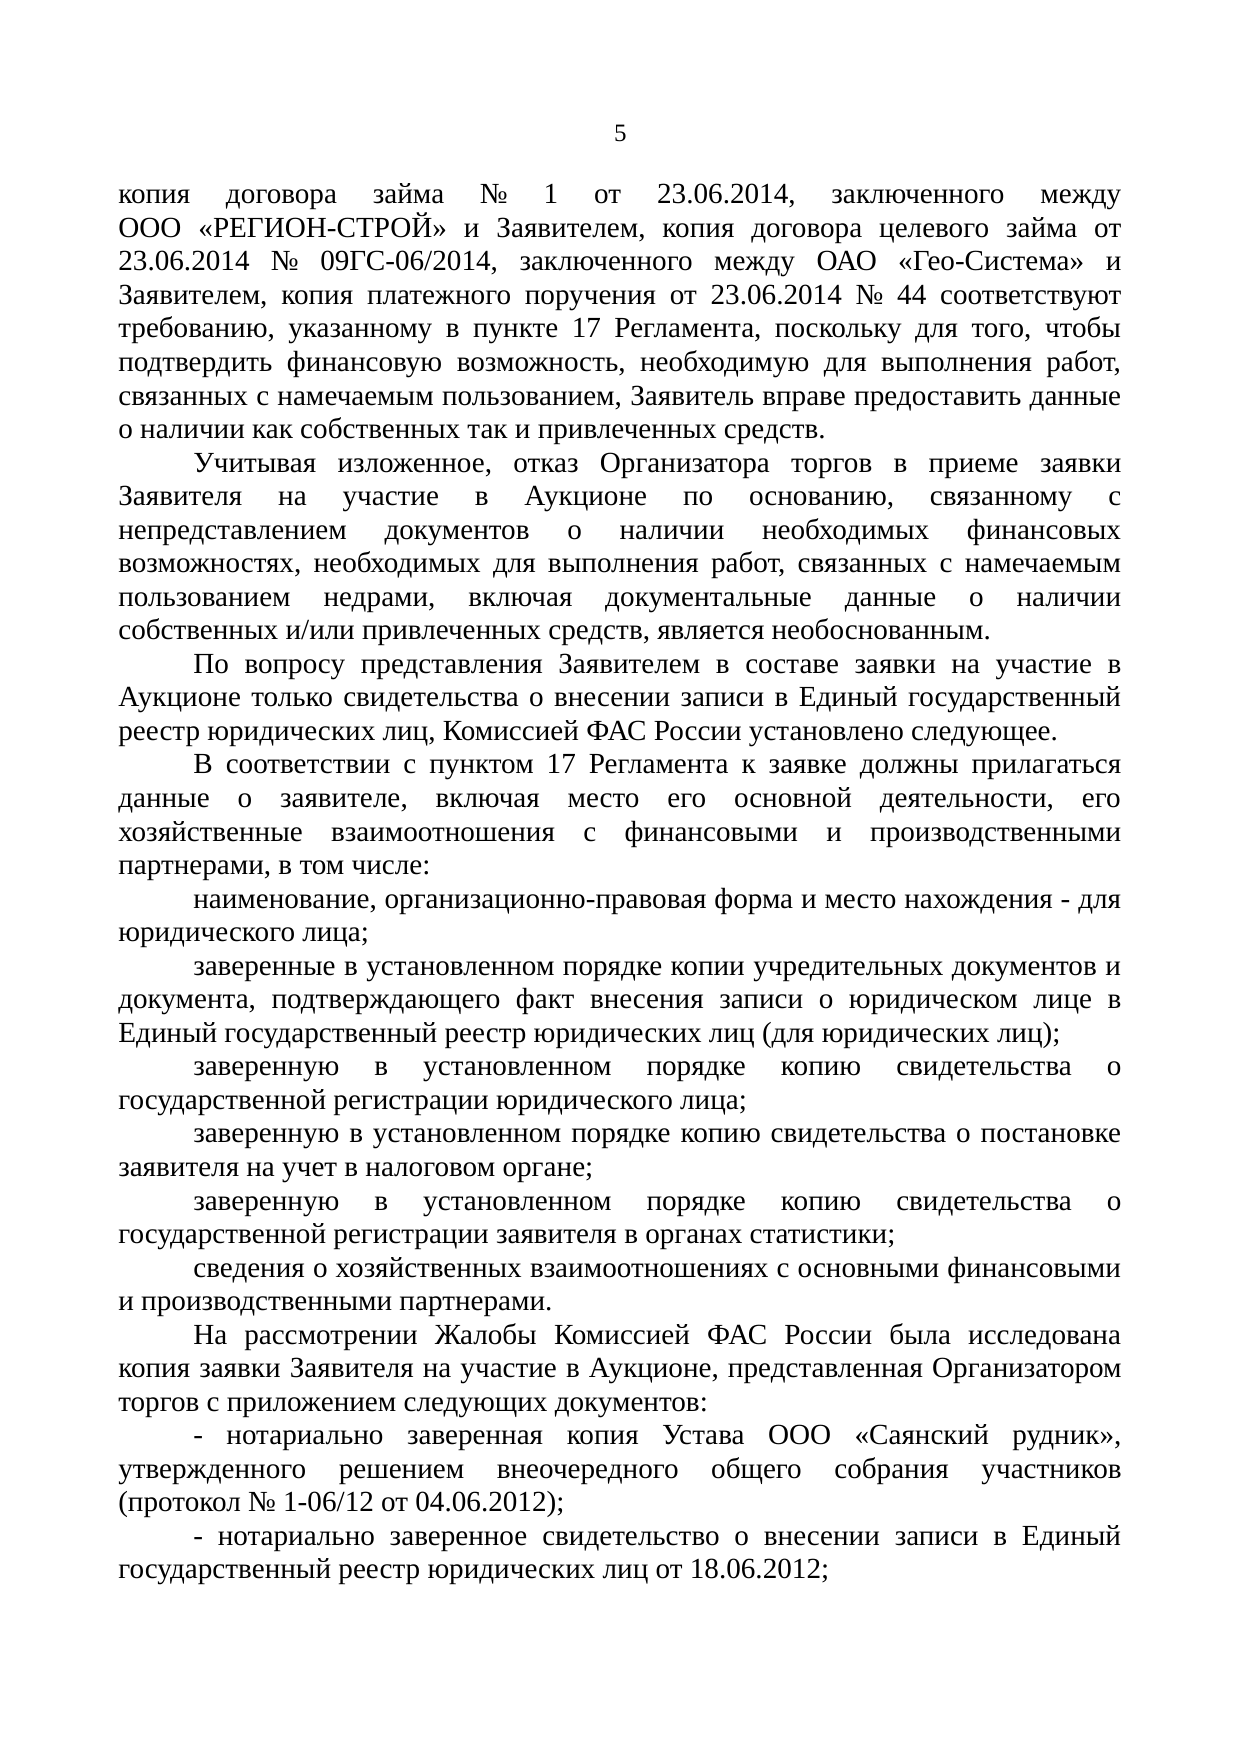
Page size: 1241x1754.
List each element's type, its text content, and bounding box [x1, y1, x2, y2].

text заверенную в установленном порядке копию свидетельства о государственной регистрации заявителя в органах статистики; [118, 1183, 1122, 1250]
text заверенную в установленном порядке копию свидетельства о постановке заявителя на учет в налоговом органе; [118, 1116, 1122, 1183]
text - нотариально заверенная копия Устава ООО «Саянский рудник», утвержденного решением внеочередного общего собрания участников (протокол № 1-06/12 от 04.06.2012); [118, 1417, 1122, 1518]
text По вопросу представления Заявителем в составе заявки на участие в Аукционе только свидетельства о внесении записи в Единый государственный реестр юридических лиц, Комиссией ФАС России установлено следующее. [118, 646, 1122, 747]
text сведения о хозяйственных взаимоотношениях с основными финансовыми и производственными партнерами. [118, 1250, 1122, 1317]
text заверенную в установленном порядке копию свидетельства о государственной регистрации юридического лица; [118, 1048, 1122, 1116]
text - нотариально заверенное свидетельство о внесении записи в Единый государственный реестр юридических лиц от 18.06.2012; [118, 1518, 1122, 1585]
text копия договора займа № 1 от 23.06.2014, заключенного между ООО «РЕГИОН-СТРОЙ» и Заявителем, копия договора целевого займа от 23.06.2014 № 09ГС-06/2014, заключенного между ОАО «Гео-Система» и Заявителем, копия платежного поручения от 23.06.2014 № 44 соответствуют требованию, указанному в пункте 17 Регламента, поскольку для того, чтобы подтвердить финансовую возможность, необходимую для выполнения работ, связанных с намечаемым пользованием, Заявитель вправе предоставить данные о наличии как собственных так и привлеченных средств. [118, 176, 1122, 445]
text наименование, организационно-правовая форма и место нахождения - для юридического лица; [118, 881, 1122, 948]
text заверенные в установленном порядке копии учредительных документов и документа, подтверждающего факт внесения записи о юридическом лице в Единый государственный реестр юридических лиц (для юридических лиц); [118, 948, 1122, 1048]
text Учитывая изложенное, отказ Организатора торгов в приеме заявки Заявителя на участие в Аукционе по основанию, связанному с непредставлением документов о наличии необходимых финансовых возможностях, необходимых для выполнения работ, связанных с намечаемым пользованием недрами, включая документальные данные о наличии собственных и/или привлеченных средств, является необоснованным. [118, 445, 1122, 646]
text В соответствии с пунктом 17 Регламента к заявке должны прилагаться данные о заявителе, включая место его основной деятельности, его хозяйственные взаимоотношения с финансовыми и производственными партнерами, в том числе: [118, 747, 1122, 881]
text На рассмотрении Жалобы Комиссией ФАС России была исследована копия заявки Заявителя на участие в Аукционе, представленная Организатором торгов с приложением следующих документов: [118, 1317, 1122, 1417]
